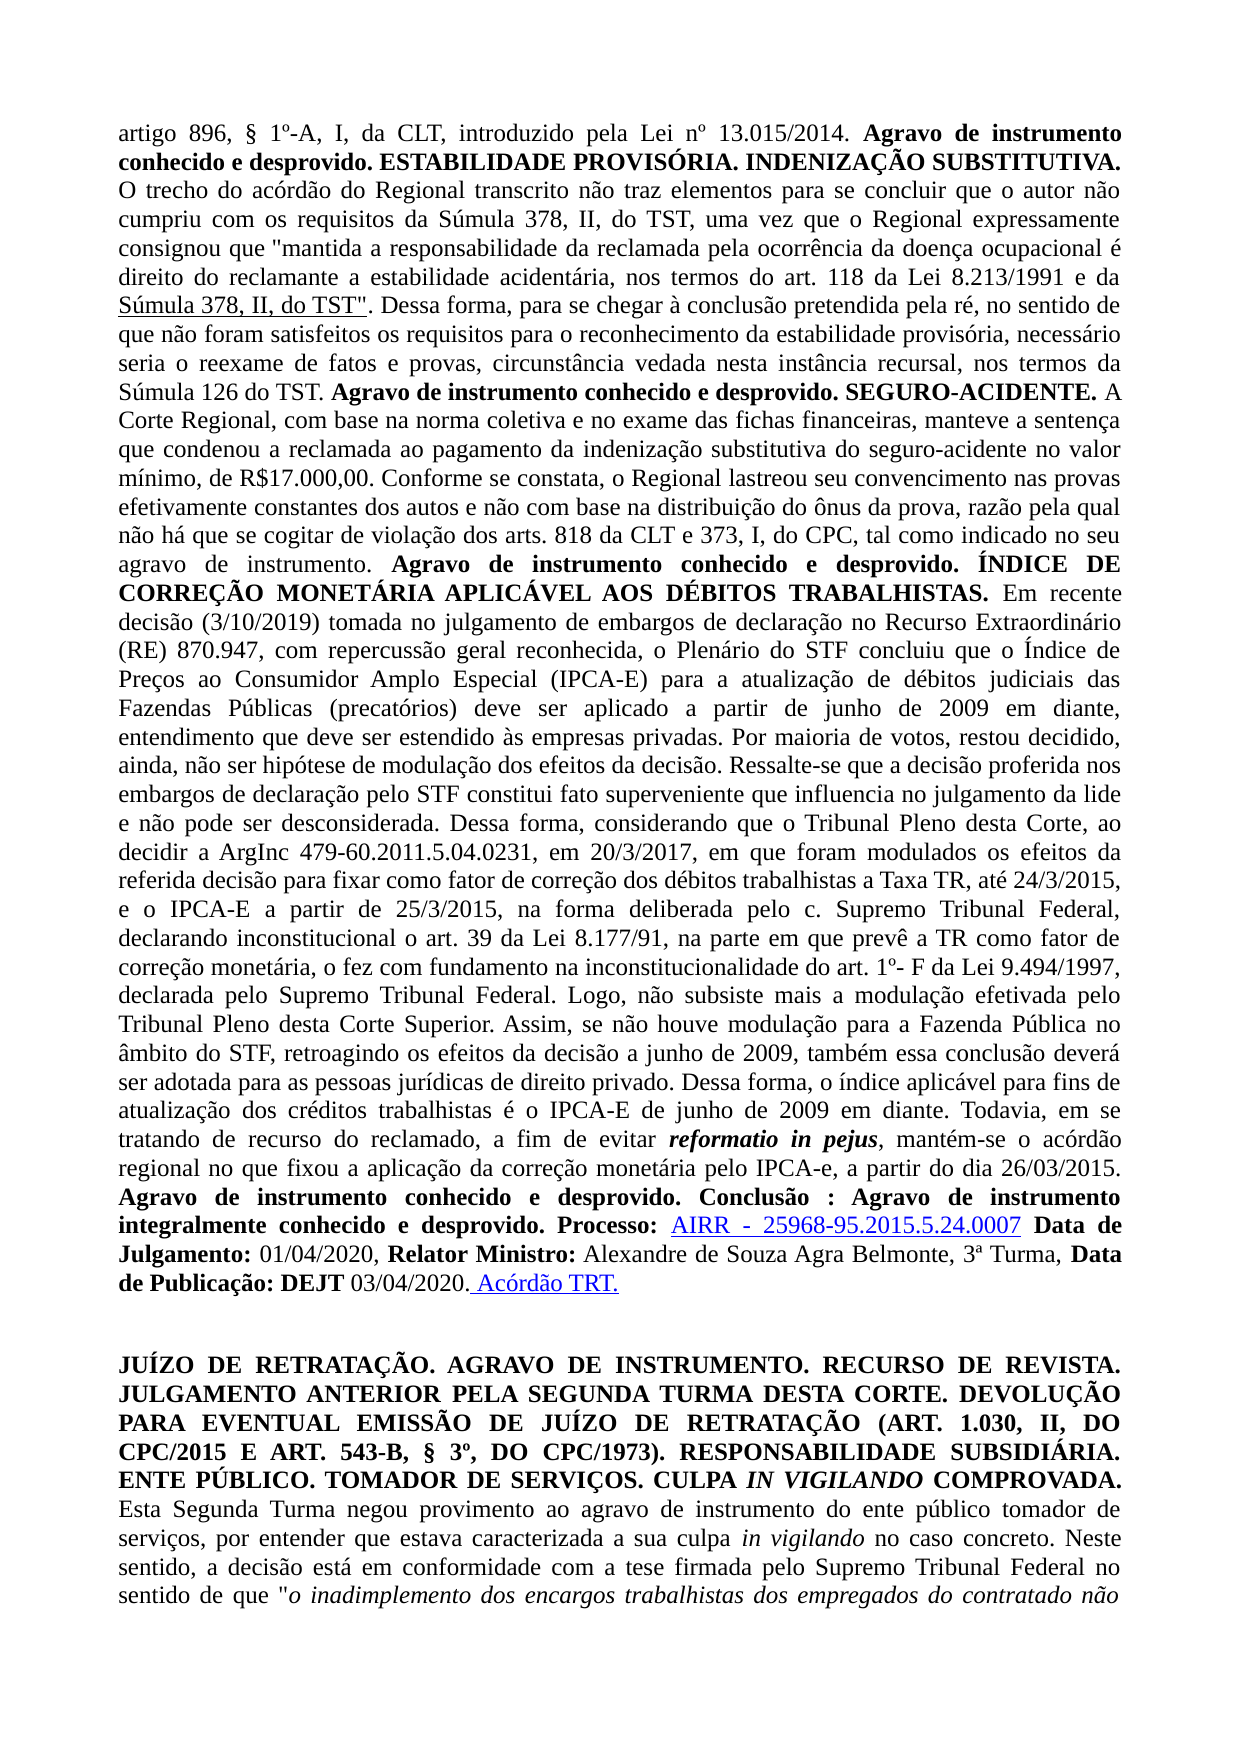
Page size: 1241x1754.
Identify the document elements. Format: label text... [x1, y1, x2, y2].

text JUÍZO DE RETRATAÇÃO. AGRAVO DE INSTRUMENTO. RECURSO DE REVISTA. JULGAMENTO ANTERIOR PELA SEGUNDA TURMA DESTA CORTE. DEVOLUÇÃO PARA EVENTUAL EMISSÃO DE JUÍZO DE RETRATAÇÃO (ART. 1.030, II, DO CPC/2015 E ART. 543-B, § 3º, DO CPC/1973). RESPONSABILIDADE SUBSIDIÁRIA. ENTE PÚBLICO. TOMADOR DE SERVIÇOS. CULPA IN VIGILANDO COMPROVADA. Esta Segunda Turma negou provimento ao agravo de instrumento do ente público tomador de serviços, por entender que estava caracterizada a sua culpa in vigilando no caso concreto. Neste sentido, a decisão está em conformidade com a tese firmada pelo Supremo Tribunal Federal no sentido de que "o inadimplemento dos encargos trabalhistas dos empregados do contratado não [118, 1351, 1122, 1609]
text artigo 896, § 1º-A, I, da CLT, introduzido pela Lei nº 13.015/2014. Agravo de instrumento conhecido e desprovido. ESTABILIDADE PROVISÓRIA. INDENIZAÇÃO SUBSTITUTIVA. O trecho do acórdão do Regional transcrito não traz elementos para se concluir que o autor não cumpriu com os requisitos da Súmula 378, II, do TST, uma vez que o Regional expressamente consignou que "mantida a responsabilidade da reclamada pela ocorrência da doença ocupacional é direito do reclamante a estabilidade acidentária, nos termos do art. 118 da Lei 8.213/1991 e da Súmula 378, II, do TST". Dessa forma, para se chegar à conclusão pretendida pela ré, no sentido de que não foram satisfeitos os requisitos para o reconhecimento da estabilidade provisória, necessário seria o reexame de fatos e provas, circunstância vedada nesta instância recursal, nos termos da Súmula 126 do TST. Agravo de instrumento conhecido e desprovido. SEGURO-ACIDENTE. A Corte Regional, com base na norma coletiva e no exame das fichas financeiras, manteve a sentença que condenou a reclamada ao pagamento da indenização substitutiva do seguro-acidente no valor mínimo, de R$17.000,00. Conforme se constata, o Regional lastreou seu convencimento nas provas efetivamente constantes dos autos e não com base na distribuição do ônus da prova, razão pela qual não há que se cogitar de violação dos arts. 818 da CLT e 373, I, do CPC, tal como indicado no seu agravo de instrumento. Agravo de instrumento conhecido e desprovido. ÍNDICE DE CORREÇÃO MONETÁRIA APLICÁVEL AOS DÉBITOS TRABALHISTAS. Em recente decisão (3/10/2019) tomada no julgamento de embargos de declaração no Recurso Extraordinário (RE) 870.947, com repercussão geral reconhecida, o Plenário do STF concluiu que o Índice de Preços ao Consumidor Amplo Especial (IPCA-E) para a atualização de débitos judiciais das Fazendas Públicas (precatórios) deve ser aplicado a partir de junho de 2009 em diante, entendimento que deve ser estendido às empresas privadas. Por maioria de votos, restou decidido, ainda, não ser hipótese de modulação dos efeitos da decisão. Ressalte-se que a decisão proferida nos embargos de declaração pelo STF constitui fato superveniente que influencia no julgamento da lide e não pode ser desconsiderada. Dessa forma, considerando que o Tribunal Pleno desta Corte, ao decidir a ArgInc 479-60.2011.5.04.0231, em 20/3/2017, em que foram modulados os efeitos da referida decisão para fixar como fator de correção dos débitos trabalhistas a Taxa TR, até 24/3/2015, e o IPCA-E a partir de 25/3/2015, na forma deliberada pelo c. Supremo Tribunal Federal, declarando inconstitucional o art. 39 da Lei 8.177/91, na parte em que prevê a TR como fator de correção monetária, o fez com fundamento na inconstitucionalidade do art. 1º- F da Lei 9.494/1997, declarada pelo Supremo Tribunal Federal. Logo, não subsiste mais a modulação efetivada pelo Tribunal Pleno desta Corte Superior. Assim, se não houve modulação para a Fazenda Pública no âmbito do STF, retroagindo os efeitos da decisão a junho de 2009, também essa conclusão deverá ser adotada para as pessoas jurídicas de direito privado. Dessa forma, o índice aplicável para fins de atualização dos créditos trabalhistas é o IPCA-E de junho de 2009 em diante. Todavia, em se tratando de recurso do reclamado, a fim de evitar reformatio in pejus, mantém-se o acórdão regional no que fixou a aplicação da correção monetária pelo IPCA-e, a partir do dia 26/03/2015. Agravo de instrumento conhecido e desprovido. Conclusão : Agravo de instrumento integralmente conhecido e desprovido. Processo: AIRR - 25968-95.2015.5.24.0007 Data de Julgamento: 01/04/2020, Relator Ministro: Alexandre de Souza Agra Belmonte, 3ª Turma, Data de Publicação: DEJT 03/04/2020. Acórdão TRT. [118, 118, 1122, 1297]
